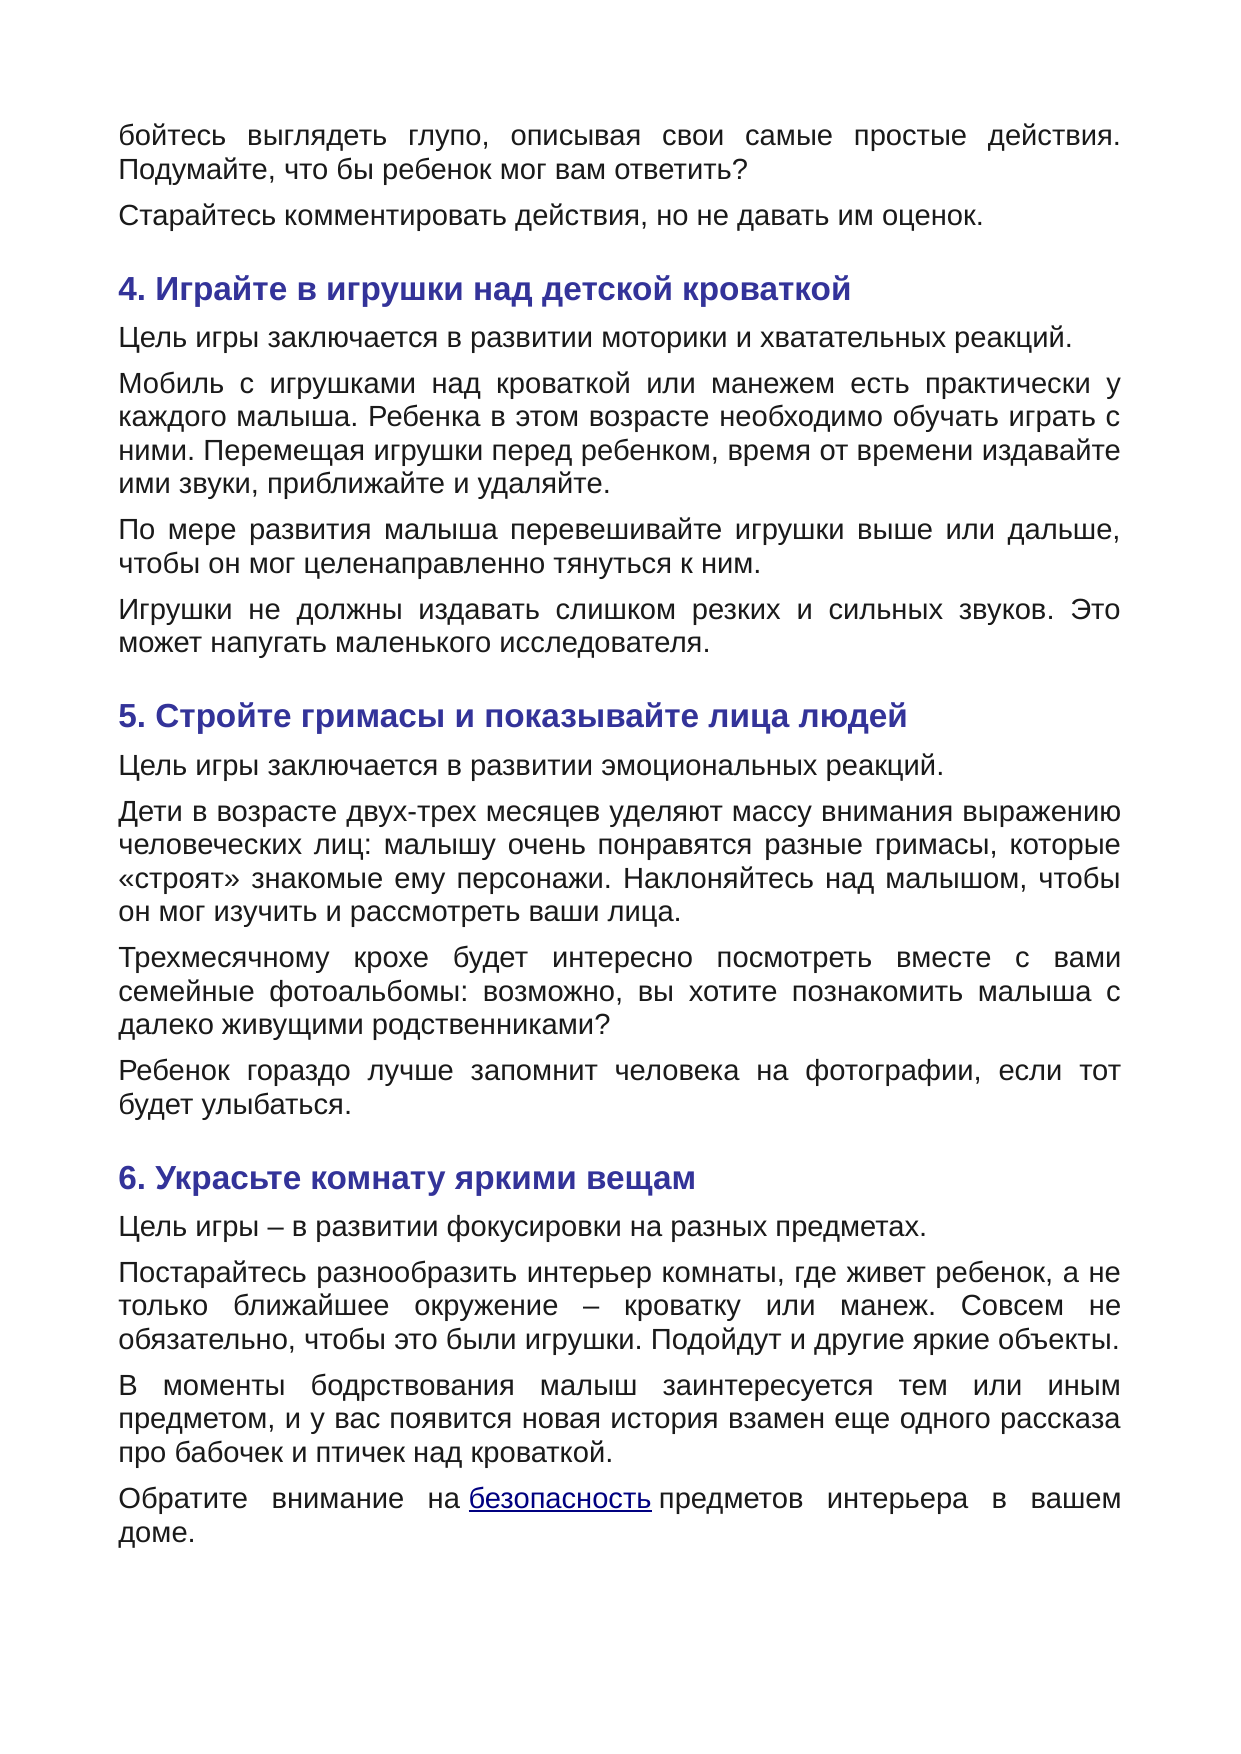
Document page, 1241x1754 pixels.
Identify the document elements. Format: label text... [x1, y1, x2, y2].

text Цель игры заключается в развитии эмоциональных реакций. [118, 747, 1122, 781]
text Игрушки не должны издавать слишком резких и сильных звуков. Это может напугать маленького исследователя. [118, 592, 1122, 659]
subtitle 6. Украсьте комнату яркими вещам [118, 1158, 1122, 1196]
text Трехмесячному крохе будет интересно посмотреть вместе с вами семейные фотоальбомы: возможно, вы хотите познакомить малыша с далеко живущими родственниками? [118, 940, 1122, 1041]
text По мере развития малыша перевешивайте игрушки выше или дальше, чтобы он мог целенаправленно тянуться к ним. [118, 512, 1122, 579]
text Ребенок гораздо лучше запомнит человека на фотографии, если тот будет улыбаться. [118, 1053, 1122, 1120]
text Мобиль с игрушками над кроваткой или манежем есть практически у каждого малыша. Ребенка в этом возрасте необходимо обучать играть с ними. Перемещая игрушки перед ребенком, время от времени издавайте ими звуки, приближайте и удаляйте. [118, 366, 1122, 500]
text бойтесь выглядеть глупо, описывая свои самые простые действия. Подумайте, что бы ребенок мог вам ответить? [118, 118, 1122, 185]
text Цель игры заключается в развитии моторики и хватательных реакций. [118, 320, 1122, 353]
text В моменты бодрствования малыш заинтересуется тем или иным предметом, и у вас появится новая история взамен еще одного рассказа про бабочек и птичек над кроваткой. [118, 1368, 1122, 1469]
text Цель игры – в развитии фокусировки на разных предметах. [118, 1209, 1122, 1242]
text Старайтесь комментировать действия, но не давать им оценок. [118, 198, 1122, 231]
subtitle 4. Играйте в игрушки над детской кроваткой [118, 269, 1122, 307]
text Обратите внимание на безопасность предметов интерьера в вашем доме. [118, 1481, 1122, 1548]
text Постарайтесь разнообразить интерьер комнаты, где живет ребенок, а не только ближайшее окружение – кроватку или манеж. Совсем не обязательно, чтобы это были игрушки. Подойдут и другие яркие объекты. [118, 1255, 1122, 1356]
text Дети в возрасте двух-трех месяцев уделяют массу внимания выражению человеческих лиц: малышу очень понравятся разные гримасы, которые «строят» знакомые ему персонажи. Наклоняйтесь над малышом, чтобы он мог изучить и рассмотреть ваши лица. [118, 793, 1122, 928]
subtitle 5. Стройте гримасы и показывайте лица людей [118, 697, 1122, 735]
